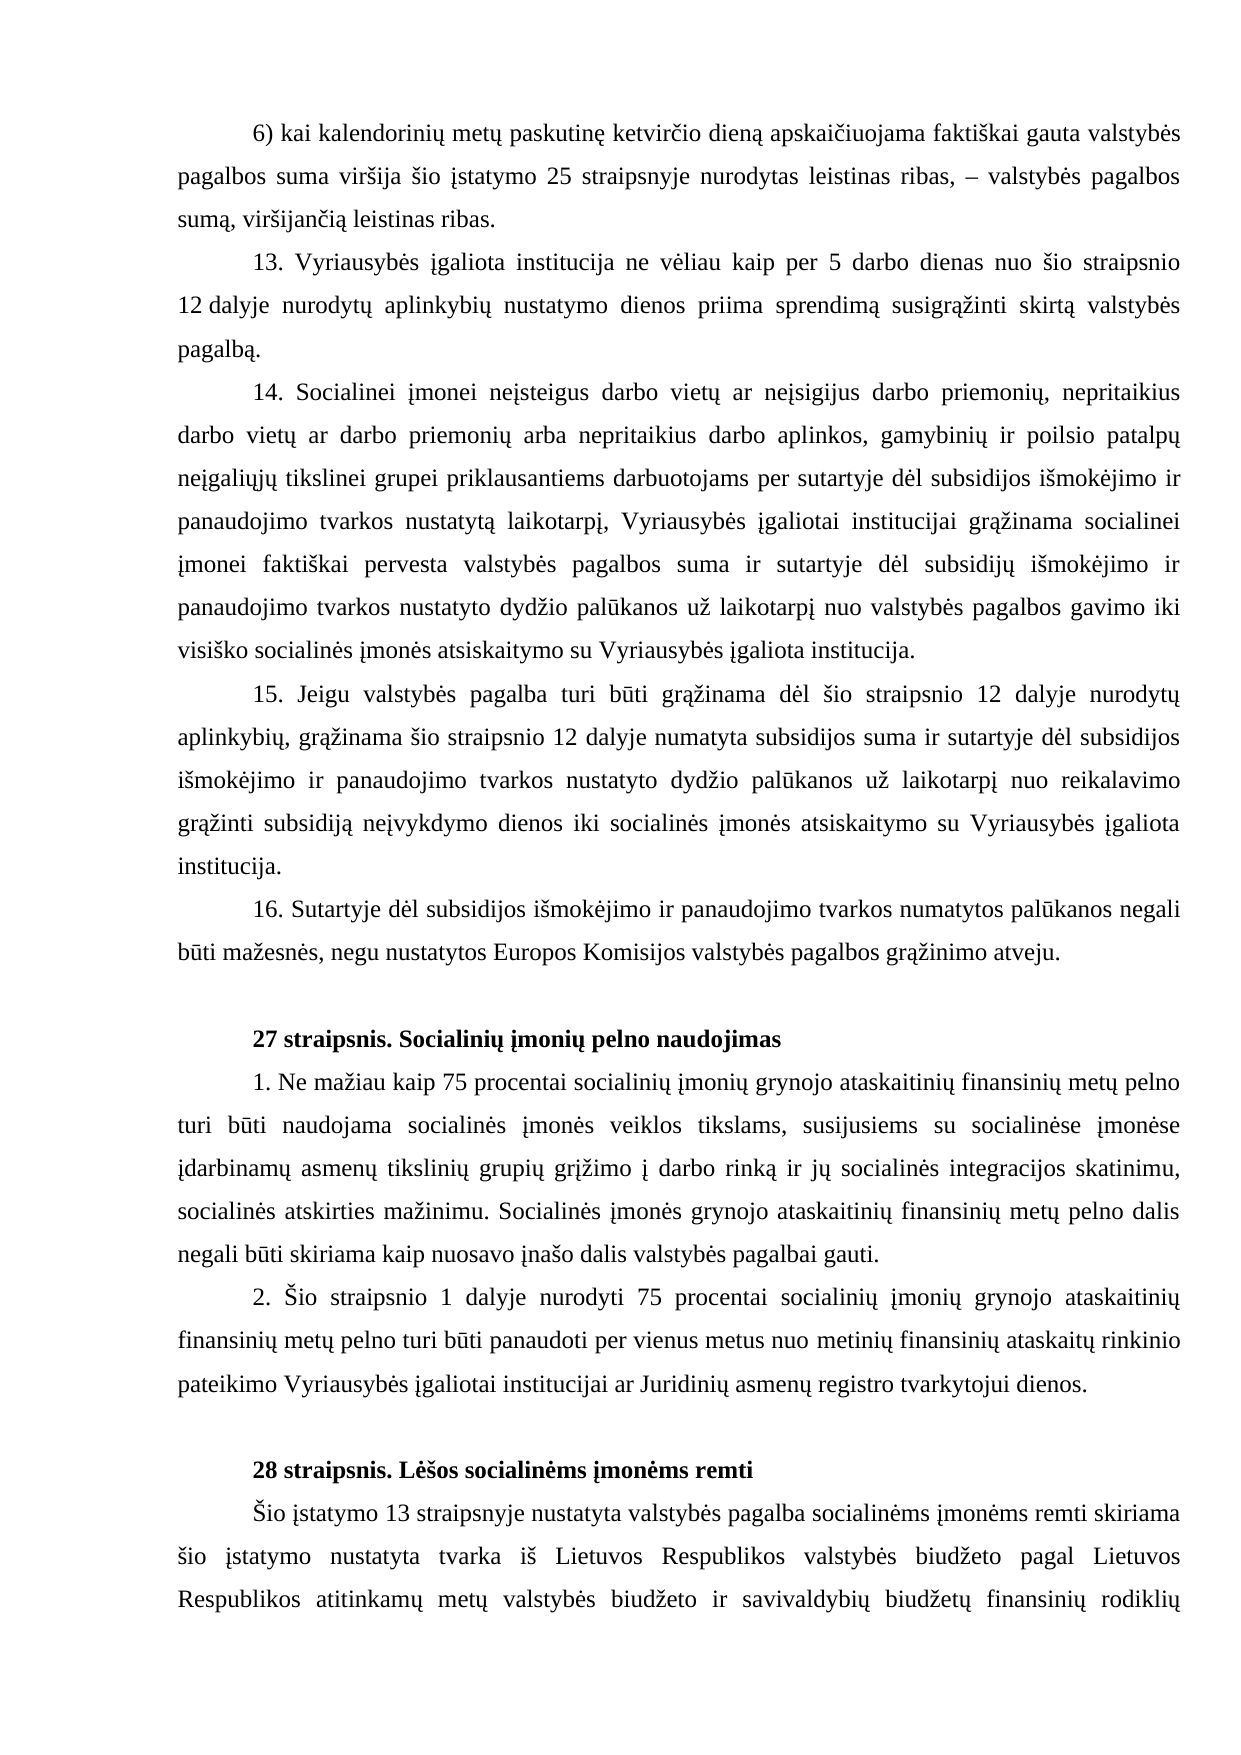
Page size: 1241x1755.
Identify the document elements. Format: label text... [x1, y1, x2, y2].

text 6) kai kalendorinių metų paskutinę ketvirčio dieną apskaičiuojama faktiškai gauta valstybės pagalbos suma viršija šio įstatymo 25 straipsnyje nurodytas leistinas ribas, – valstybės pagalbos sumą, viršijančią leistinas ribas. [177, 118, 1181, 233]
text 13. Vyriausybės įgaliota institucija ne vėliau kaip per 5 darbo dienas nuo šio straipsnio 12 dalyje nurodytų aplinkybių nustatymo dienos priima sprendimą susigrąžinti skirtą valstybės pagalbą. [177, 247, 1181, 362]
text Šio įstatymo 13 straipsnyje nustatyta valstybės pagalba socialinėms įmonėms remti skiriama šio įstatymo nustatyta tvarka iš Lietuvos Respublikos valstybės biudžeto pagal Lietuvos Respublikos atitinkamų metų valstybės biudžeto ir savivaldybių biudžetų finansinių rodiklių [177, 1498, 1181, 1613]
text 15. Jeigu valstybės pagalba turi būti grąžinama dėl šio straipsnio 12 dalyje nurodytų aplinkybių, grąžinama šio straipsnio 12 dalyje numatyta subsidijos suma ir sutartyje dėl subsidijos išmokėjimo ir panaudojimo tvarkos nustatyto dydžio palūkanos už laikotarpį nuo reikalavimo grąžinti subsidiją neįvykdymo dienos iki socialinės įmonės atsiskaitymo su Vyriausybės įgaliota institucija. [177, 679, 1181, 880]
text 14. Socialinei įmonei neįsteigus darbo vietų ar neįsigijus darbo priemonių, nepritaikius darbo vietų ar darbo priemonių arba nepritaikius darbo aplinkos, gamybinių ir poilsio patalpų neįgaliųjų tikslinei grupei priklausantiems darbuotojams per sutartyje dėl subsidijos išmokėjimo ir panaudojimo tvarkos nustatytą laikotarpį, Vyriausybės įgaliotai institucijai grąžinama socialinei įmonei faktiškai pervesta valstybės pagalbos suma ir sutartyje dėl subsidijų išmokėjimo ir panaudojimo tvarkos nustatyto dydžio palūkanos už laikotarpį nuo valstybės pagalbos gavimo iki visiško socialinės įmonės atsiskaitymo su Vyriausybės įgaliota institucija. [177, 377, 1181, 664]
text 1. Ne mažiau kaip 75 procentai socialinių įmonių grynojo ataskaitinių finansinių metų pelno turi būti naudojama socialinės įmonės veiklos tikslams, susijusiems su socialinėse įmonėse įdarbinamų asmenų tikslinių grupių grįžimo į darbo rinką ir jų socialinės integracijos skatinimu, socialinės atskirties mažinimu. Socialinės įmonės grynojo ataskaitinių finansinių metų pelno dalis negali būti skiriama kaip nuosavo įnašo dalis valstybės pagalbai gauti. [177, 1067, 1181, 1268]
text 28 straipsnis. Lėšos socialinėms įmonėms remti [177, 1455, 1181, 1484]
text 16. Sutartyje dėl subsidijos išmokėjimo ir panaudojimo tvarkos numatytos palūkanos negali būti mažesnės, negu nustatytos Europos Komisijos valstybės pagalbos grąžinimo atveju. [177, 894, 1181, 966]
text 27 straipsnis. Socialinių įmonių pelno naudojimas [177, 1024, 1181, 1052]
text 2. Šio straipsnio 1 dalyje nurodyti 75 procentai socialinių įmonių grynojo ataskaitinių finansinių metų pelno turi būti panaudoti per vienus metus nuo metinių finansinių ataskaitų rinkinio pateikimo Vyriausybės įgaliotai institucijai ar Juridinių asmenų registro tvarkytojui dienos. [177, 1282, 1181, 1397]
